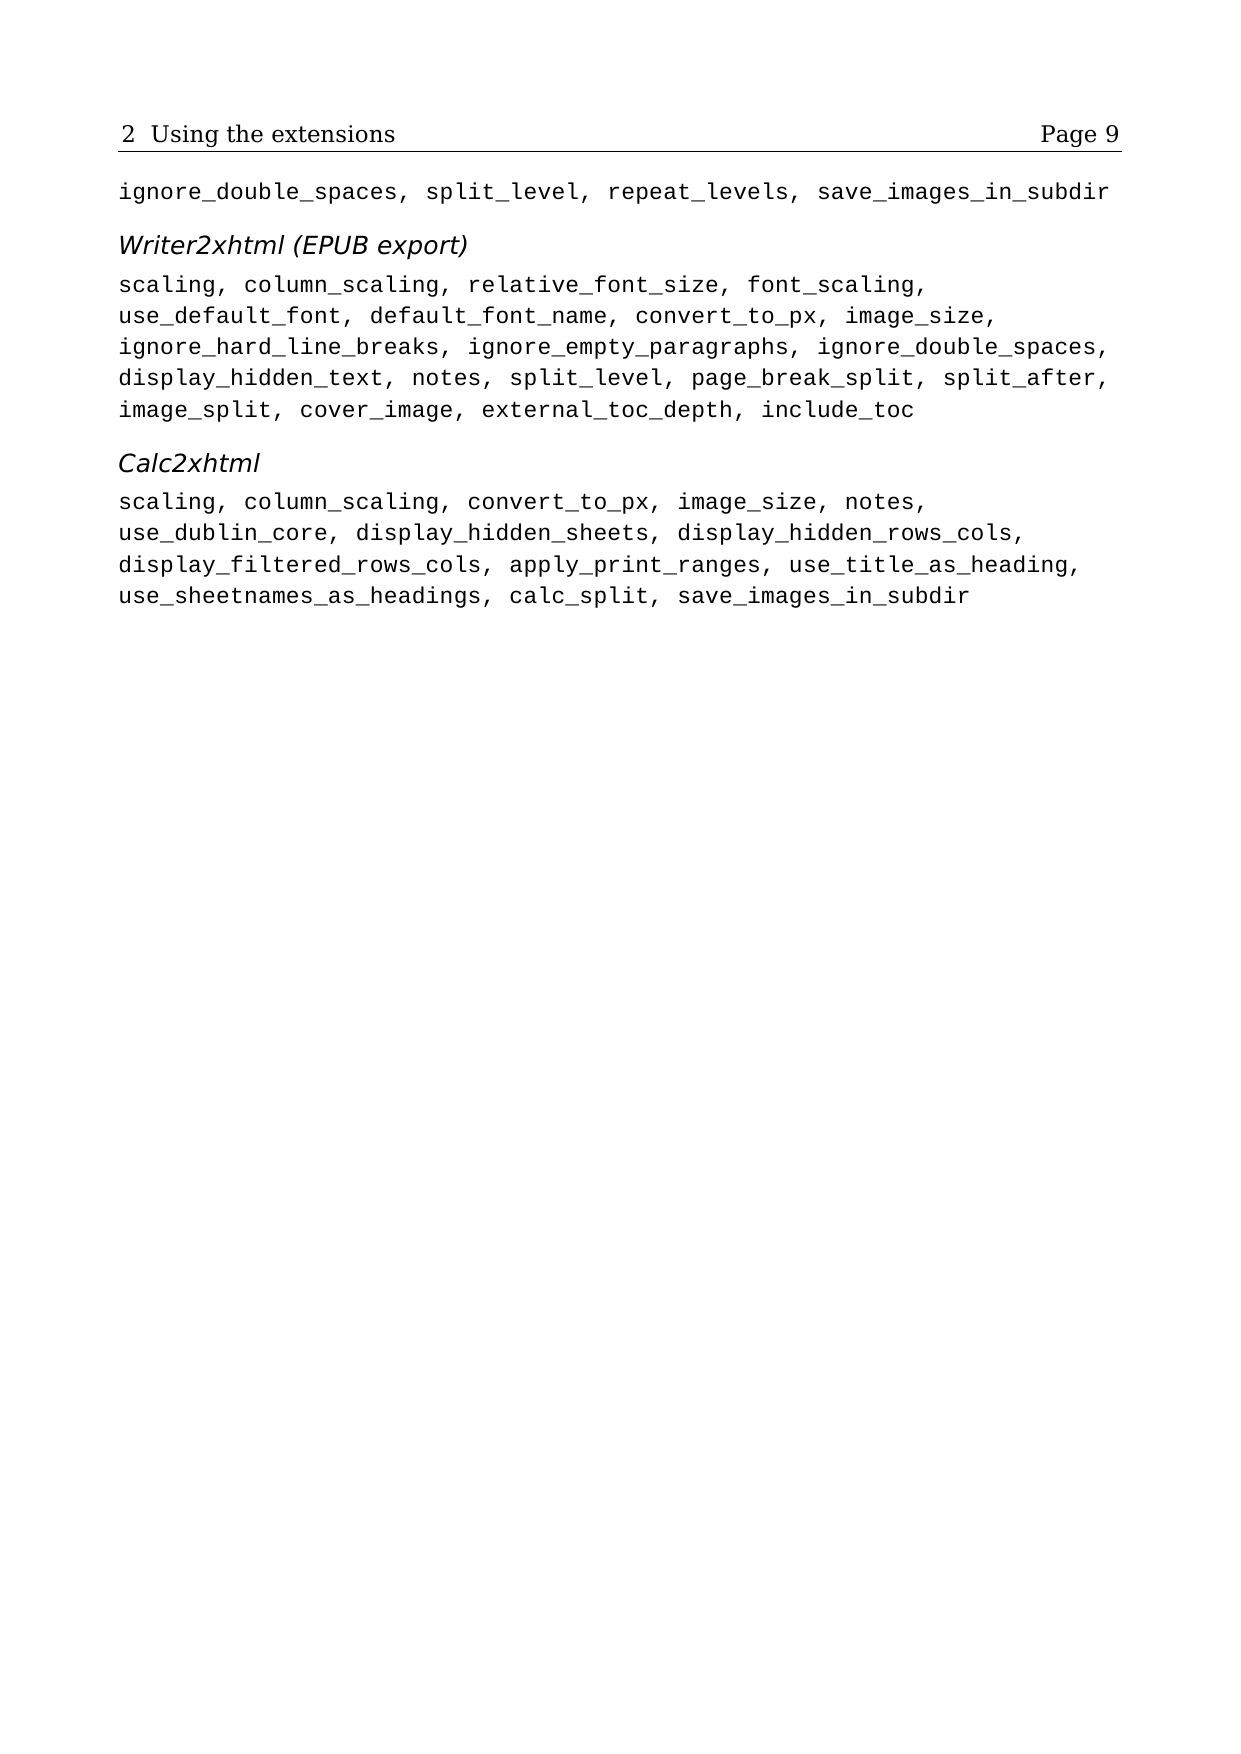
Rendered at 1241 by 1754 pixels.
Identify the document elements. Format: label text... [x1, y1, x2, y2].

subtitle Calc2xhtml [118, 449, 1122, 478]
text ignore_double_spaces, split_level, repeat_levels, save_images_in_subdir [118, 181, 1122, 207]
text scaling, column_scaling, relative_font_size, font_scaling, use_default_font, default_font_name, convert_to_px, image_size, ignore_hard_line_breaks, ignore_empty_paragraphs, ignore_double_spaces, display_hidden_text, notes, split_level, page_break_split, split_after, image_split, cover_image, external_toc_depth, include_toc [118, 273, 1122, 424]
subtitle Writer2xhtml (EPUB export) [118, 232, 1122, 261]
text scaling, column_scaling, convert_to_px, image_size, notes, use_dublin_core, display_hidden_sheets, display_hidden_rows_cols, display_filtered_rows_cols, apply_print_ranges, use_title_as_heading, use_sheetnames_as_headings, calc_split, save_images_in_subdir [118, 491, 1122, 610]
